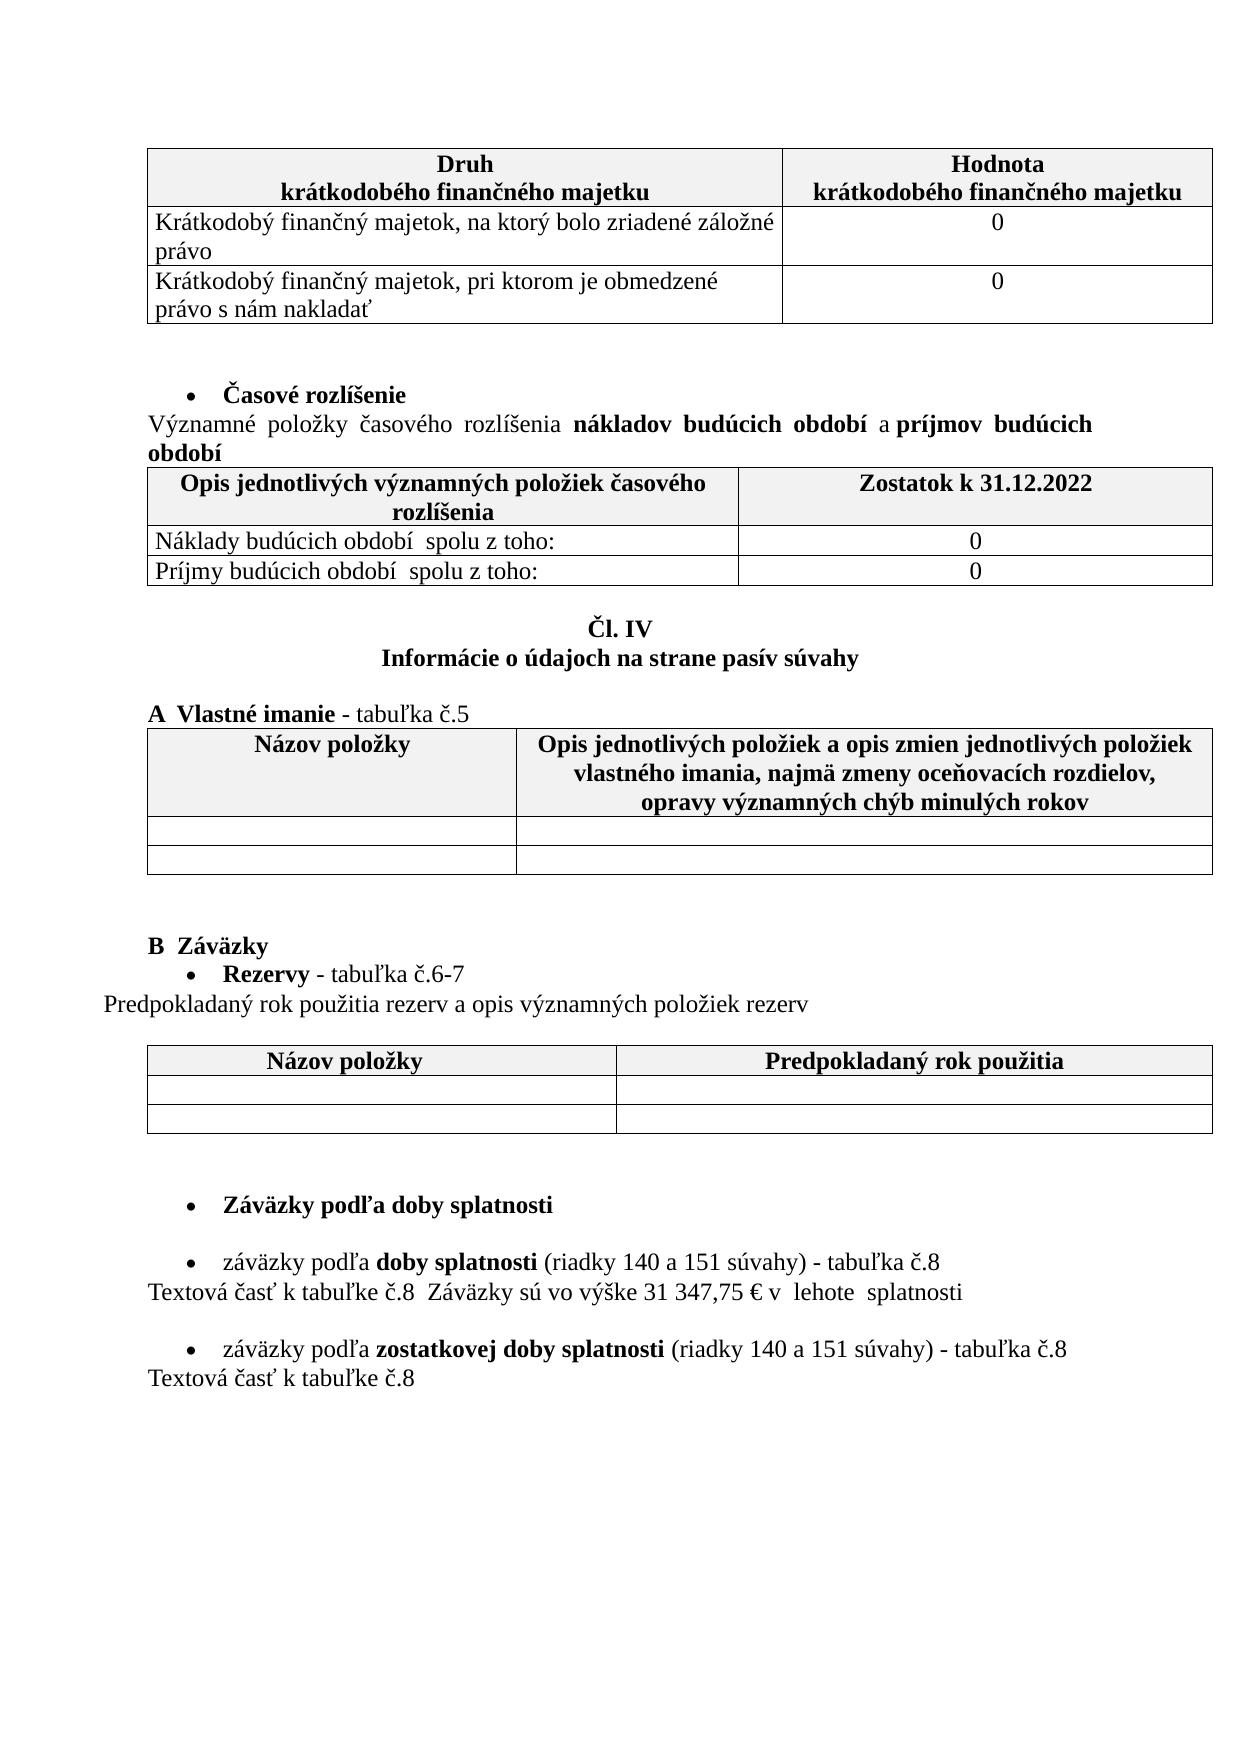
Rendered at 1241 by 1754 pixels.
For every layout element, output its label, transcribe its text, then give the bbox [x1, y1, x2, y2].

table_cell [148, 817, 516, 845]
table_cell [617, 1105, 1212, 1133]
text Čl. IV [148, 614, 1093, 643]
text Predpokladaný rok použitia rezerv a opis významných položiek rezerv [103, 989, 1093, 1017]
table_cell Náklady budúcich období spolu z toho: [148, 526, 738, 555]
text A Vlastné imanie - tabuľka č.5 [148, 699, 1093, 728]
table_cell [617, 1076, 1212, 1104]
list záväzky podľa doby splatnosti (riadky 140 a 151 súvahy) - tabuľka č.8 [185, 1247, 1093, 1277]
text B Záväzky [148, 931, 1093, 959]
table_cell [517, 846, 1212, 874]
table_cell [148, 1076, 616, 1104]
list Časové rozlíšenie [185, 380, 1093, 409]
table_header Hodnota krátkodobého finančného majetku [783, 149, 1212, 206]
table_cell [148, 1105, 616, 1133]
table_header Zostatok k 31.12.2022 [739, 468, 1212, 525]
table_cell Krátkodobý finančný majetok, pri ktorom je obmedzené právo s nám nakladať [148, 266, 782, 323]
table_cell [148, 846, 516, 874]
table_cell Krátkodobý finančný majetok, na ktorý bolo zriadené záložné právo [148, 207, 782, 265]
table_header Názov položky [148, 1046, 616, 1075]
text Informácie o údajoch na strane pasív súvahy [148, 643, 1093, 672]
list záväzky podľa zostatkovej doby splatnosti (riadky 140 a 151 súvahy) - tabuľka č.8 [185, 1334, 1093, 1363]
table_header Opis jednotlivých položiek a opis zmien jednotlivých položiek vlastného imania, najmä zmeny oceňovacích rozdielov, opravy významných chýb minulých rokov [517, 729, 1212, 816]
table_cell 0 [783, 207, 1212, 265]
table_header Opis jednotlivých významných položiek časového rozlíšenia [148, 468, 738, 525]
table_cell [517, 817, 1212, 845]
table_cell 0 [739, 526, 1212, 555]
table_cell 0 [739, 556, 1212, 585]
text Významné položky časového rozlíšenia nákladov budúcich období a príjmov budúcich období [148, 409, 1093, 467]
table_header Druh krátkodobého finančného majetku [148, 149, 782, 206]
table_header Predpokladaný rok použitia [617, 1046, 1212, 1075]
table_header Názov položky [148, 729, 516, 816]
table_cell 0 [783, 266, 1212, 323]
text Textová časť k tabuľke č.8 [148, 1363, 1093, 1392]
list Rezervy - tabuľka č.6-7 [185, 959, 1093, 989]
list Záväzky podľa doby splatnosti [185, 1190, 1093, 1219]
table_cell Príjmy budúcich období spolu z toho: [148, 556, 738, 585]
text Textová časť k tabuľke č.8 Záväzky sú vo výške 31 347,75 € v lehote splatnosti [148, 1277, 1093, 1305]
